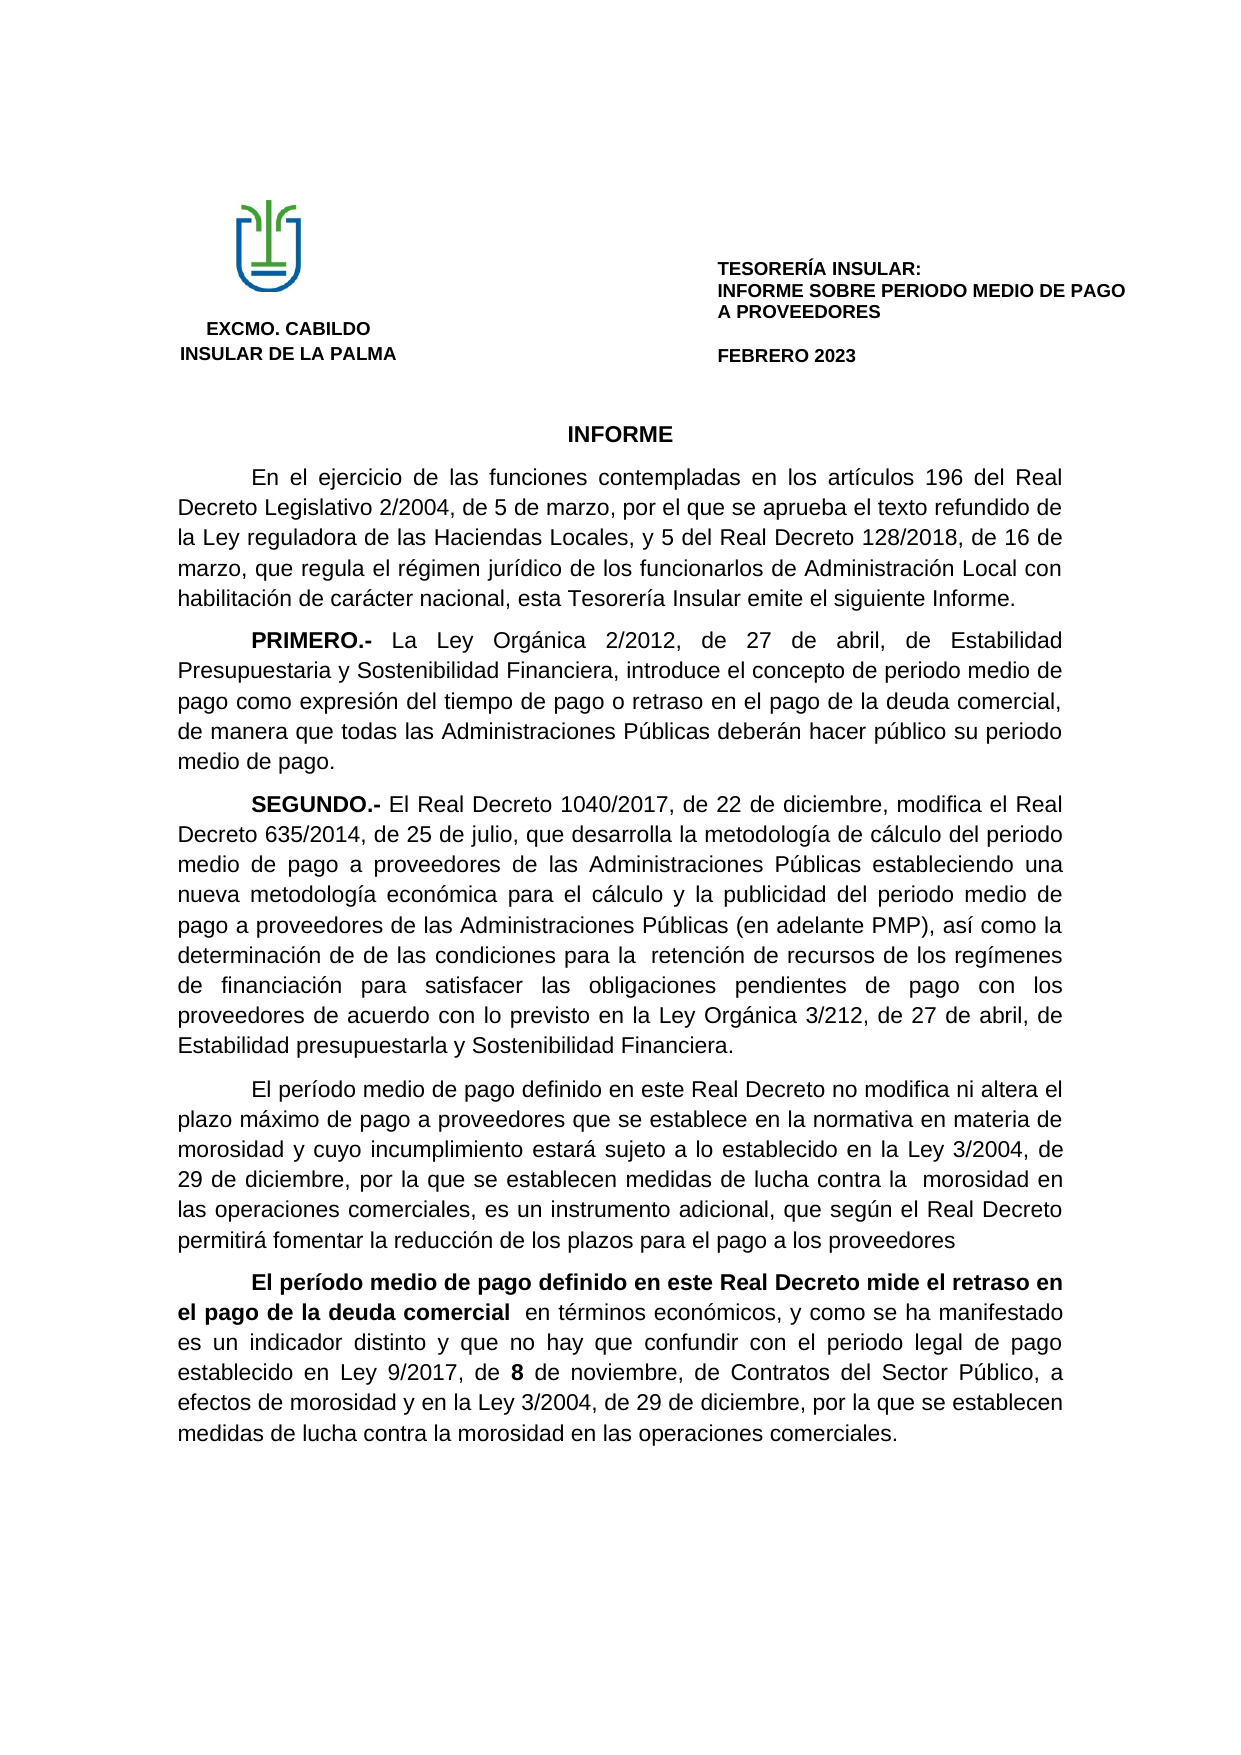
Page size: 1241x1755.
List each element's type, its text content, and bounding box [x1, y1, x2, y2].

picture [235, 200, 304, 292]
text PRIMERO.- La Ley Orgánica 2/2012, de 27 de abril, de Estabilidad Presupuestaria y Sostenibilidad Financiera, introduce el concepto de periodo medio de pago como expresión del tiempo de pago o retraso en el pago de la deuda comercial, de manera que todas las Administraciones Públicas deberán hacer público su periodo medio de pago. [177, 627, 1063, 774]
text INFORME SOBRE PERIODO MEDIO DE PAGO A PROVEEDORES [717, 279, 1126, 323]
text INFORME [565, 421, 675, 447]
text TESORERÍA INSULAR: [717, 258, 1127, 279]
text El período medio de pago definido en este Real Decreto mide el retraso en el pago de la deuda comercial en términos económicos, y como se ha manifestado es un indicador distinto y que no hay que confundir con el periodo legal de pago establecido en Ley 9/2017, de 8 de noviembre, de Contratos del Sector Público, a efectos de morosidad y en la Ley 3/2004, de 29 de diciembre, por la que se establecen medidas de lucha contra la morosidad en las operaciones comerciales. [177, 1268, 1063, 1446]
text EXCMO. CABILDO INSULAR DE LA PALMA [180, 318, 397, 364]
text En el ejercicio de las funciones contempladas en los artículos 196 del Real Decreto Legislativo 2/2004, de 5 de marzo, por el que se aprueba el texto refundido de la Ley reguladora de las Haciendas Locales, y 5 del Real Decreto 128/2018, de 16 de marzo, que regula el régimen jurídico de los funcionarlos de Administración Local con habilitación de carácter nacional, esta Tesorería Insular emite el siguiente Informe. [177, 464, 1063, 611]
text El período medio de pago definido en este Real Decreto no modifica ni altera el plazo máximo de pago a proveedores que se establece en la normativa en materia de morosidad y cuyo incumplimiento estará sujeto a lo establecido en la Ley 3/2004, de 29 de diciembre, por la que se establecen medidas de lucha contra la morosidad en las operaciones comerciales, es un instrumento adicional, que según el Real Decreto permitirá fomentar la reducción de los plazos para el pago a los proveedores [177, 1076, 1063, 1253]
text SEGUNDO.- El Real Decreto 1040/2017, de 22 de diciembre, modifica el Real Decreto 635/2014, de 25 de julio, que desarrolla la metodología de cálculo del periodo medio de pago a proveedores de las Administraciones Públicas estableciendo una nueva metodología económica para el cálculo y la publicidad del periodo medio de pago a proveedores de las Administraciones Públicas (en adelante PMP), así como la determinación de de las condiciones para la retención de recursos de los regímenes de financiación para satisfacer las obligaciones pendientes de pago con los proveedores de acuerdo con lo previsto en la Ley Orgánica 3/212, de 27 de abril, de Estabilidad presupuestarla y Sostenibilidad Financiera. [177, 791, 1063, 1059]
text FEBRERO 2023 [717, 345, 858, 367]
